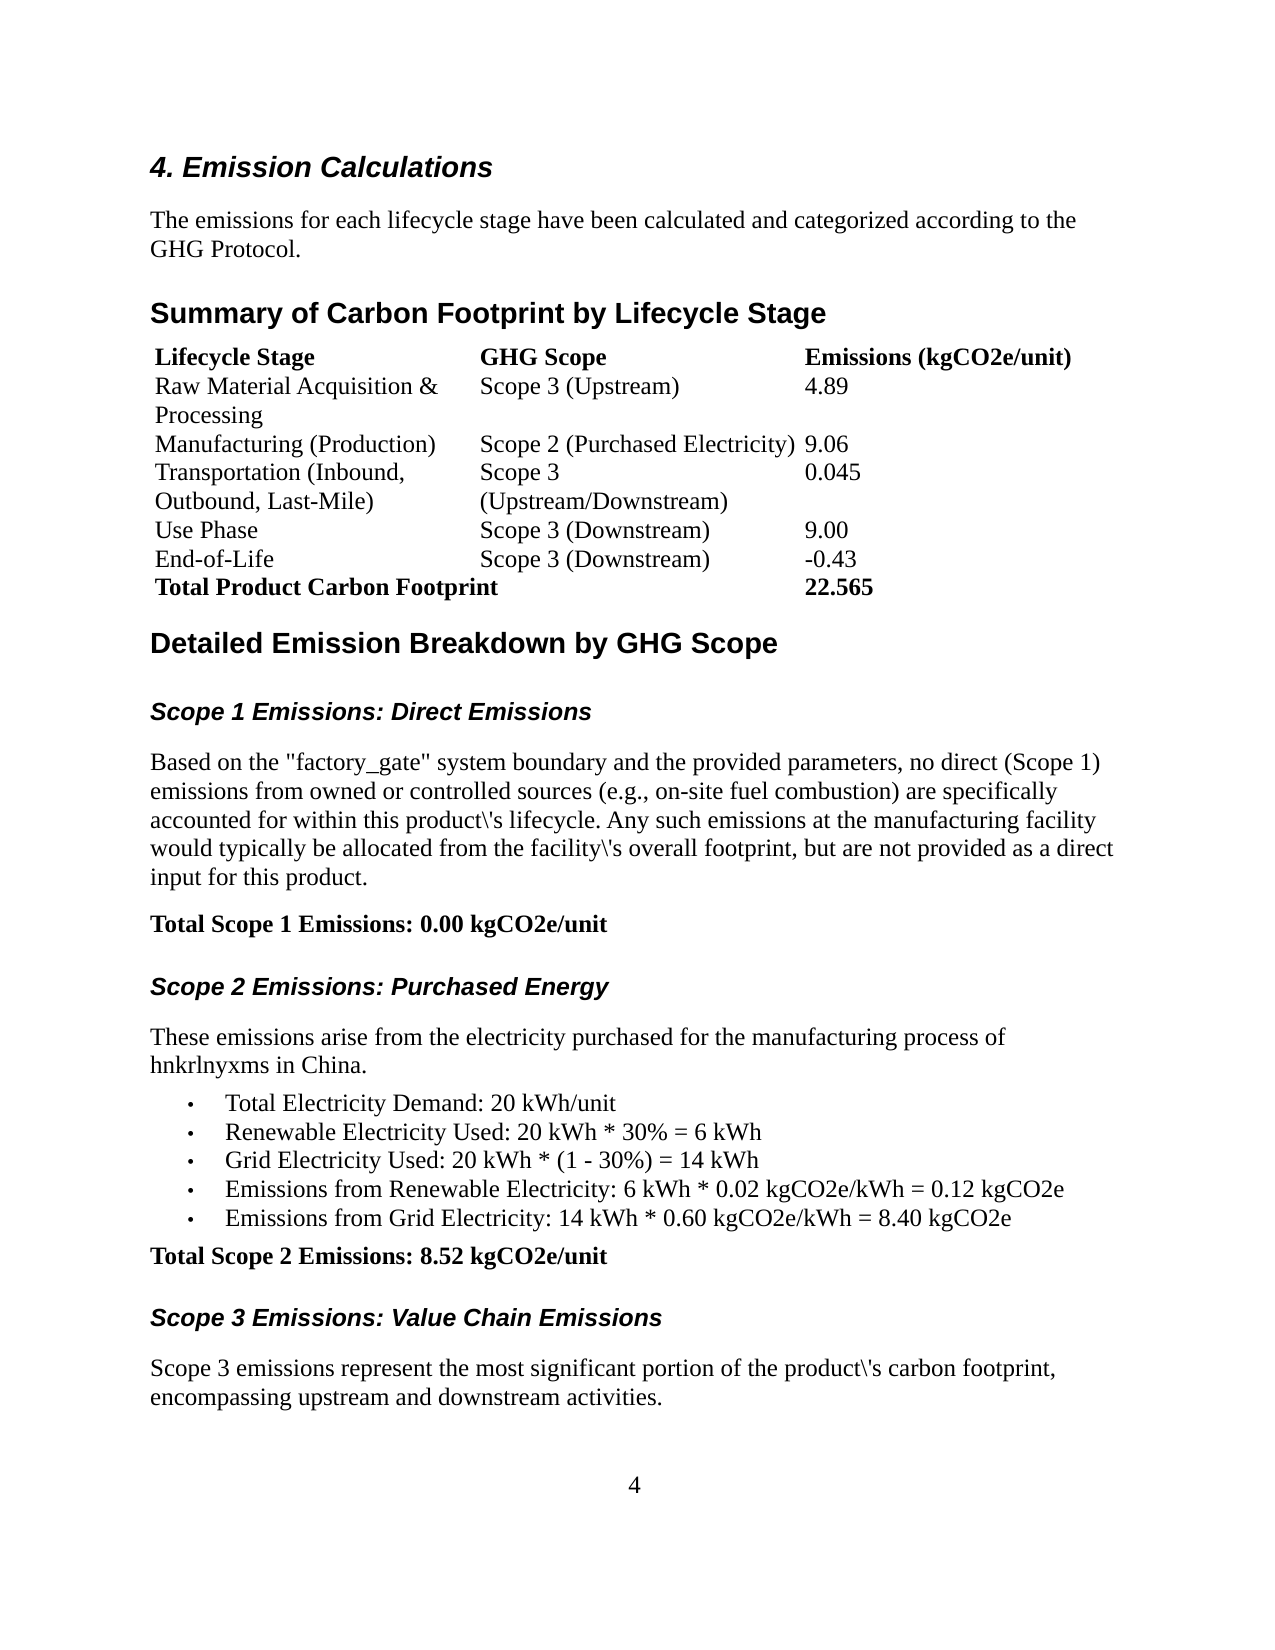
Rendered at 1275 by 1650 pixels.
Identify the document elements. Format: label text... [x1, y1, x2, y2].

table_cell End-of-Life [150, 544, 475, 572]
list Grid Electricity Used: 20 kWh * (1 - 30%) = 14 kWh [187, 1146, 1125, 1174]
list Renewable Electricity Used: 20 kWh * 30% = 6 kWh [187, 1117, 1125, 1146]
table_header Emissions (kgCO2e/unit) [800, 343, 1125, 371]
subtitle 4. Emission Calculations [150, 150, 1125, 183]
table_cell Manufacturing (Production) [150, 429, 475, 457]
list Total Electricity Demand: 20 kWh/unit [187, 1088, 1125, 1117]
table_cell 22.565 [800, 573, 1125, 601]
table_cell 4.89 [800, 371, 1125, 429]
list Emissions from Grid Electricity: 14 kWh * 0.60 kgCO2e/kWh = 8.40 kgCO2e [187, 1203, 1125, 1232]
table_cell 0.045 [800, 458, 1125, 515]
table_cell 9.00 [800, 515, 1125, 544]
subtitle Detailed Emission Breakdown by GHG Scope [150, 626, 1125, 660]
subtitle Scope 2 Emissions: Purchased Energy [150, 972, 1125, 1000]
table_cell Total Product Carbon Footprint [150, 573, 800, 601]
table_cell Transportation (Inbound, Outbound, Last-Mile) [150, 458, 475, 515]
table_cell Scope 3 (Downstream) [475, 544, 800, 572]
table_cell Raw Material Acquisition & Processing [150, 371, 475, 429]
subtitle Scope 3 Emissions: Value Chain Emissions [150, 1303, 1125, 1332]
table_cell Use Phase [150, 515, 475, 544]
table_cell Scope 2 (Purchased Electricity) [475, 429, 800, 457]
list Emissions from Renewable Electricity: 6 kWh * 0.02 kgCO2e/kWh = 0.12 kgCO2e [187, 1174, 1125, 1203]
table_header Lifecycle Stage [150, 343, 475, 371]
table_cell Scope 3 (Upstream) [475, 371, 800, 429]
table_cell Scope 3 (Downstream) [475, 515, 800, 544]
text These emissions arise from the electricity purchased for the manufacturing process of hnkrlnyxms in China. [150, 1022, 1125, 1079]
text Scope 3 emissions represent the most significant portion of the product\'s carbon footprint, encompassing upstream and downstream activities. [150, 1353, 1125, 1411]
text The emissions for each lifecycle stage have been calculated and categorized according to the GHG Protocol. [150, 205, 1125, 262]
table_header GHG Scope [475, 343, 800, 371]
table_cell Scope 3 (Upstream/Downstream) [475, 458, 800, 515]
text Total Scope 2 Emissions: 8.52 kgCO2e/unit [150, 1241, 1125, 1269]
subtitle Summary of Carbon Footprint by Lifecycle Stage [150, 296, 1125, 330]
text Based on the "factory_gate" system boundary and the provided parameters, no direct (Scope 1) emissions from owned or controlled sources (e.g., on-site fuel combustion) are specifically accounted for within this product\'s lifecycle. Any such emissions at the manufacturing facility would typically be allocated from the facility\'s overall footprint, but are not provided as a direct input for this product. [150, 747, 1125, 891]
subtitle Scope 1 Emissions: Direct Emissions [150, 697, 1125, 726]
text Total Scope 1 Emissions: 0.00 kgCO2e/unit [150, 909, 1125, 938]
table_cell 9.06 [800, 429, 1125, 457]
table_cell -0.43 [800, 544, 1125, 572]
